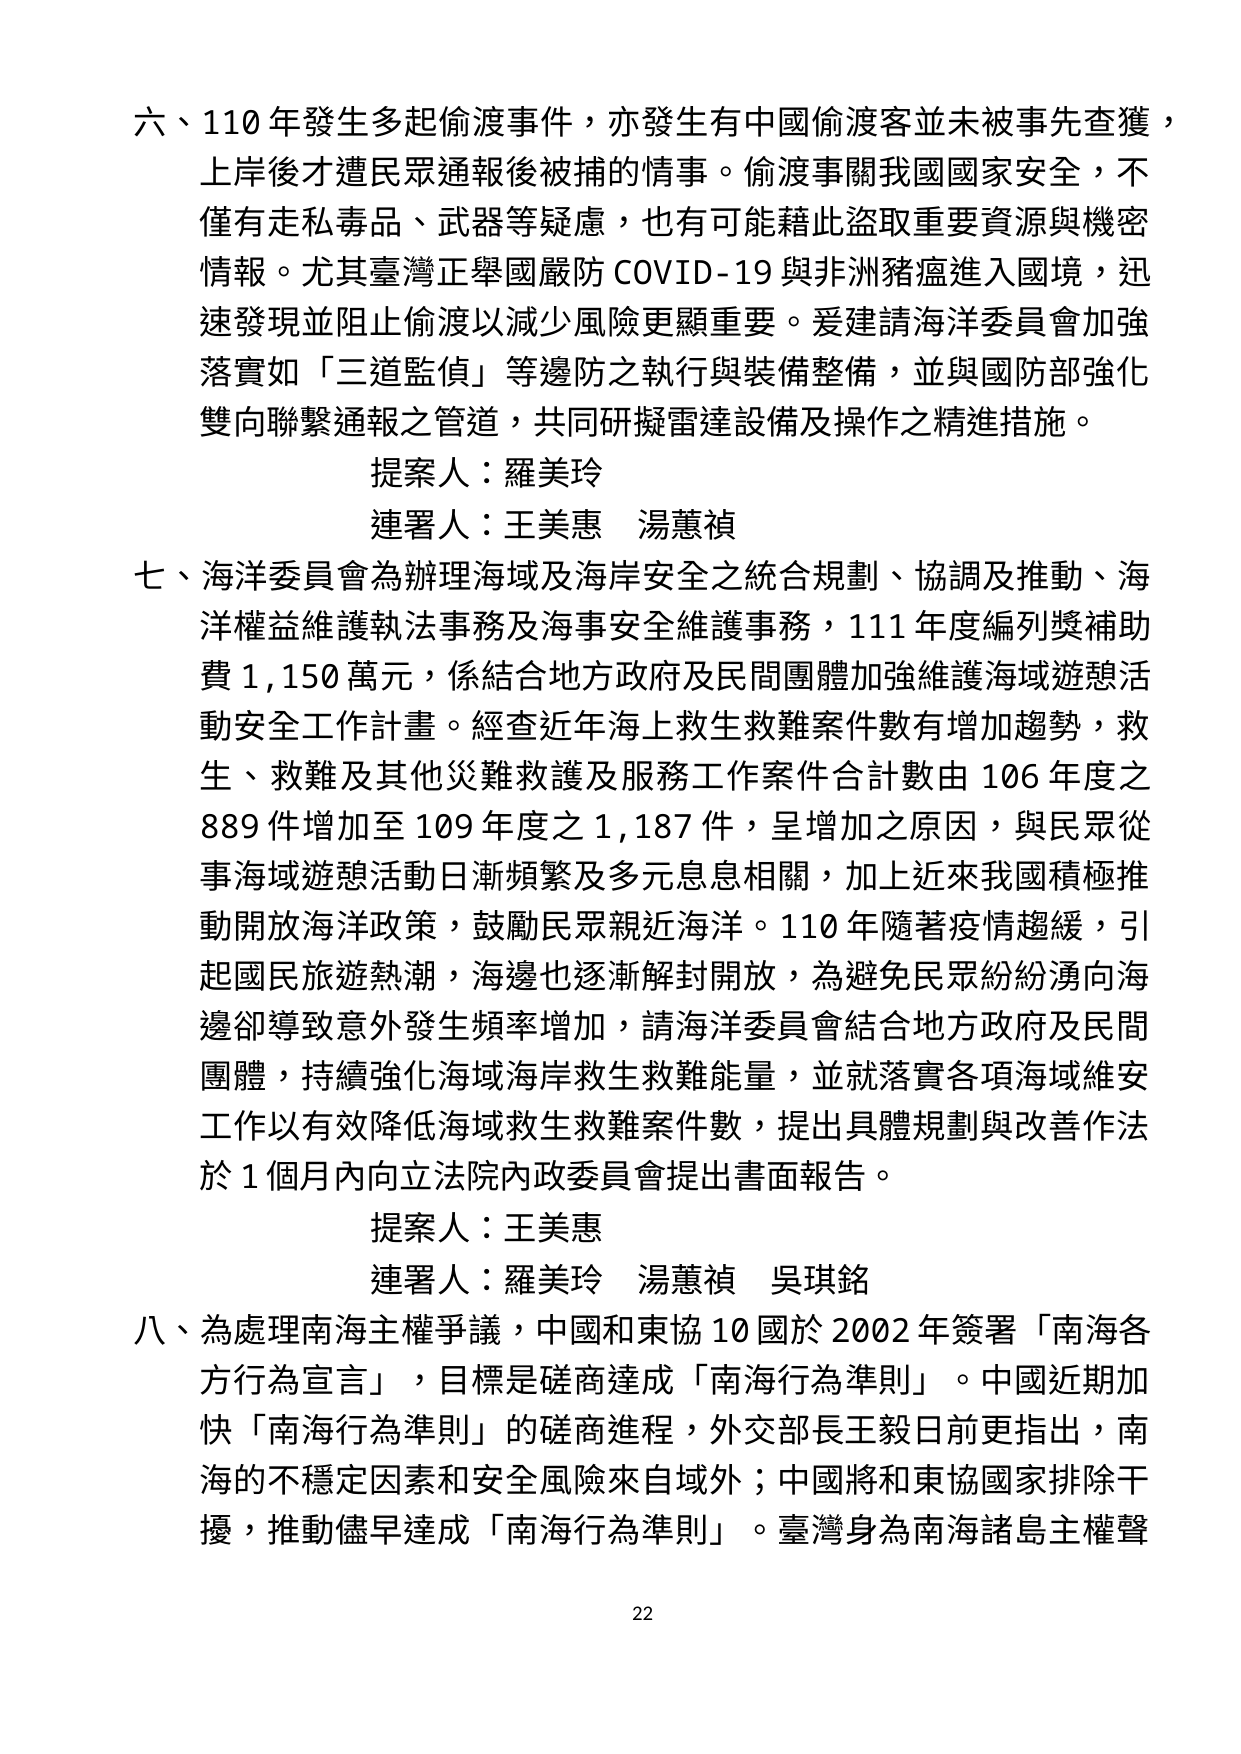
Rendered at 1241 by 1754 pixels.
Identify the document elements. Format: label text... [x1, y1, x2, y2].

text 七、海洋委員會為辦理海域及海岸安全之統合規劃、協調及推動、海洋權益維護執法事務及海事安全維護事務，111年度編列獎補助費1,150萬元，係結合地方政府及民間團體加強維護海域遊憩活動安全工作計畫。經查近年海上救生救難案件數有增加趨勢，救生、救難及其他災難救護及服務工作案件合計數由106年度之889件增加至109年度之1,187件，呈增加之原因，與民眾從事海域遊憩活動日漸頻繁及多元息息相關，加上近來我國積極推動開放海洋政策，鼓勵民眾親近海洋。110年隨著疫情趨緩，引起國民旅遊熱潮，海邊也逐漸解封開放，為避免民眾紛紛湧向海邊卻導致意外發生頻率增加，請海洋委員會結合地方政府及民間團體，持續強化海域海岸救生救難能量，並就落實各項海域維安工作以有效降低海域救生救難案件數，提出具體規劃與改善作法，於1個月內向立法院內政委員會提出書面報告。 [133, 548, 1152, 1198]
text 八、為處理南海主權爭議，中國和東協10國於2002年簽署「南海各方行為宣言」，目標是磋商達成「南海行為準則」。中國近期加快「南海行為準則」的磋商進程，外交部長王毅日前更指出，南海的不穩定因素和安全風險來自域外；中國將和東協國家排除干擾，推動儘早達成「南海行為準則」。臺灣身為南海諸島主權聲索國之一，對南海島礁享有主權也是不爭的事實，惟我國卻被排除在南海各方行為宣言機制以外，也無法加入準則的談判。考量近來中國的對外擴張已經造成南海局勢爆發衝突的可能性急遽升高，中國此時卻又加快推進「南海行爲準則」之磋商，對此，海洋委員會應隨時掌握南海局勢變化並進行風險控管，針對南海行為準則是否會影響我國推動在南海東沙島與太平島的防務與發展提出相關評估，進一步分析該準則是否對我國具有任何影響，爰此，請海洋委員會於1個月內向立法院內政委員會提出書面報告。 [133, 1302, 1152, 1552]
text 連署人：羅美玲 湯蕙禎 吳琪銘 [370, 1250, 1152, 1302]
text 提案人：羅美玲 [370, 444, 1152, 496]
text 連署人：王美惠 湯蕙禎 [370, 496, 1152, 548]
text 提案人：王美惠 [370, 1198, 1152, 1250]
text 六、110年發生多起偷渡事件，亦發生有中國偷渡客並未被事先查獲，上岸後才遭民眾通報後被捕的情事。偷渡事關我國國家安全，不僅有走私毒品、武器等疑慮，也有可能藉此盜取重要資源與機密情報。尤其臺灣正舉國嚴防COVID-19與非洲豬瘟進入國境，迅速發現並阻止偷渡以減少風險更顯重要。爰建請海洋委員會加強落實如「三道監偵」等邊防之執行與裝備整備，並與國防部強化雙向聯繫通報之管道，共同研擬雷達設備及操作之精進措施。 [133, 94, 1152, 444]
